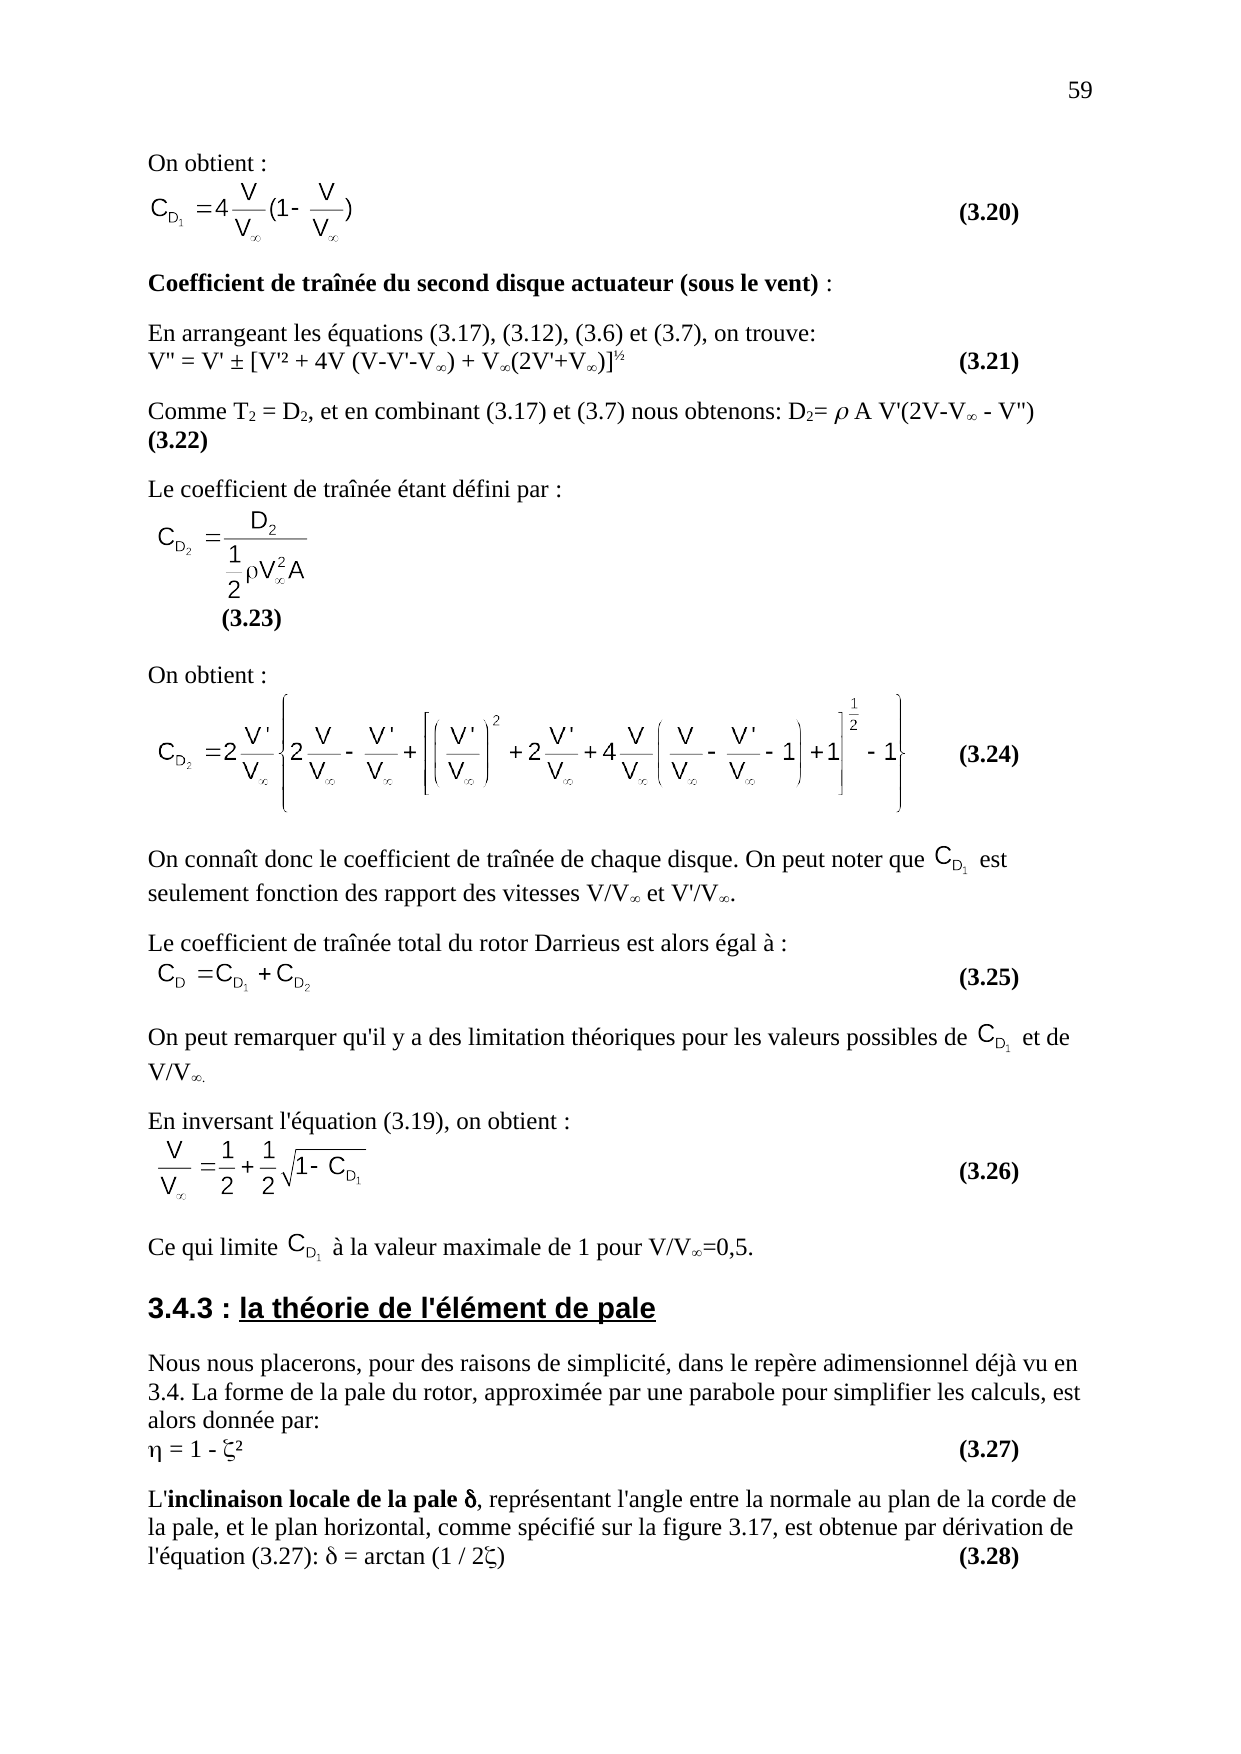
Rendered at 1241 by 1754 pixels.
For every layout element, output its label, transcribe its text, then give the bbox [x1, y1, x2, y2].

text Ce qui limite à la valeur maximale de 1 pour V/V=0,5. [148, 1227, 1092, 1266]
text On obtient : (3.20) [148, 148, 1092, 247]
text Le coefficient de traînée étant défini par : (3.23) [148, 474, 1092, 639]
text En arrangeant les équations (3.17), (3.12), (3.6) et (3.7), on trouve: V'' = V' ± [V'² + 4V (V-V'-V) + V(2V'+V)]½ (3.21) [148, 318, 1092, 375]
text Nous nous placerons, pour des raisons de simplicité, dans le repère adimensionnel déjà vu en 3.4. La forme de la pale du rotor, approximée par une parabole pour simplifier les calculs, est alors donnée par:  = 1 - ² (3.27) [148, 1348, 1092, 1463]
text L'inclinaison locale de la pale , représentant l'angle entre la normale au plan de la corde de la pale, et le plan horizontal, comme spécifié sur la figure 3.17, est obtenue par dérivation de l'équation (3.27):  = arctan (1 / 2) (3.28) [148, 1484, 1092, 1570]
text On obtient : (3.24) [148, 660, 1092, 818]
text En inversant l'équation (3.19), on obtient : (3.26) [148, 1106, 1092, 1206]
text On peut remarquer qu'il y a des limitation théoriques pour les valeurs possibles de et de V/V [148, 1017, 1092, 1085]
text On connaît donc le coefficient de traînée de chaque disque. On peut noter que est seulement fonction des rapport des vitesses V/V et V'/V. [148, 839, 1092, 907]
text Comme T2 = D2, et en combinant (3.17) et (3.7) nous obtenons: D2=  A V'(2V-V - V") (3.22) [148, 396, 1092, 453]
subtitle 3.4.3 : la théorie de l'élément de pale [148, 1291, 1092, 1325]
text Coefficient de traînée du second disque actuateur (sous le vent) : [148, 268, 1092, 297]
text Le coefficient de traînée total du rotor Darrieus est alors égal à : (3.25) [148, 928, 1092, 996]
